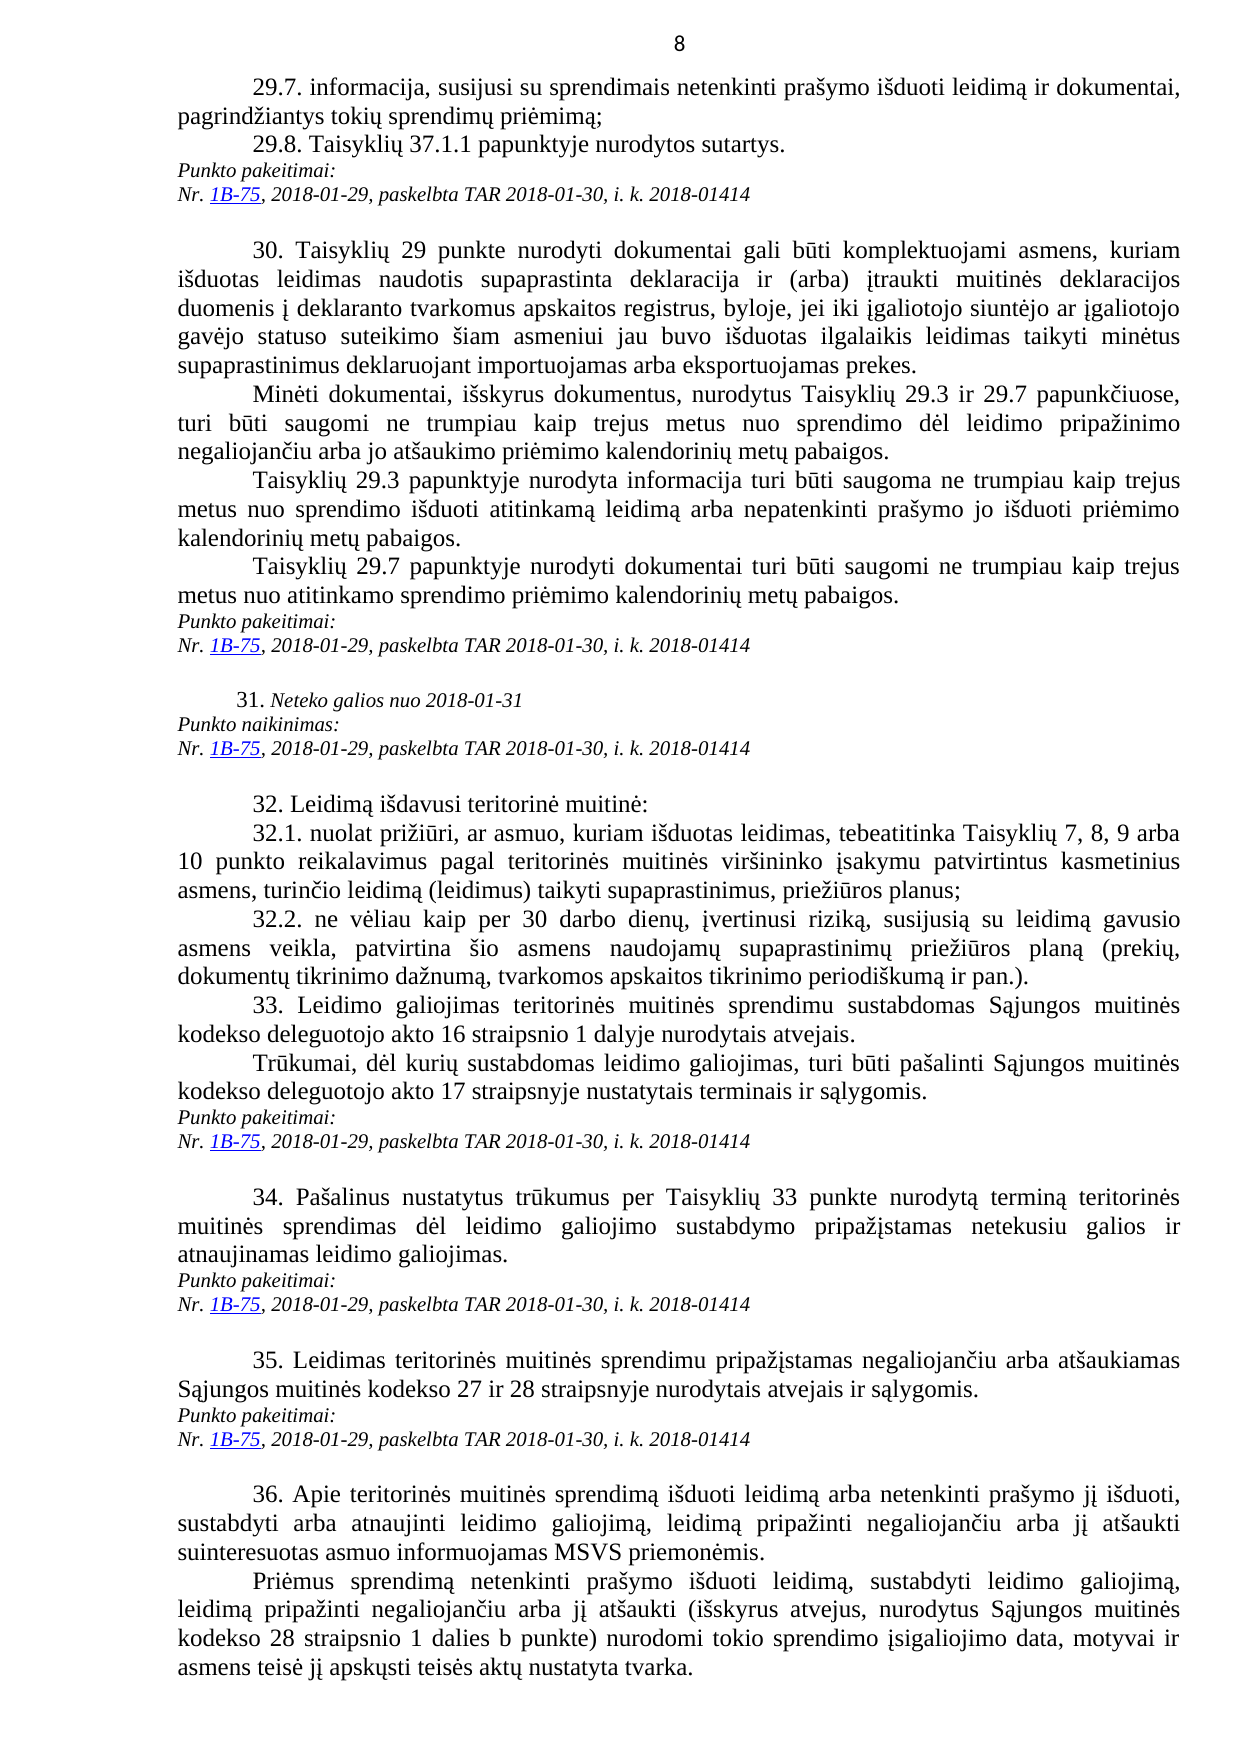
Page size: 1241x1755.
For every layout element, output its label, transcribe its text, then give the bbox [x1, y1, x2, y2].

text Punkto pakeitimai: [177, 158, 1181, 182]
text Punkto naikinimas: [177, 712, 1181, 736]
text 36. Apie teritorinės muitinės sprendimą išduoti leidimą arba netenkinti prašymo jį išduoti, sustabdyti arba atnaujinti leidimo galiojimą, leidimą pripažinti negaliojančiu arba jį atšaukti suinteresuotas asmuo informuojamas MSVS priemonėmis. [177, 1479, 1181, 1566]
text 30. Taisyklių 29 punkte nurodyti dokumentai gali būti komplektuojami asmens, kuriam išduotas leidimas naudotis supaprastinta deklaracija ir (arba) įtraukti muitinės deklaracijos duomenis į deklaranto tvarkomus apskaitos registrus, byloje, jei iki įgaliotojo siuntėjo ar įgaliotojo gavėjo statuso suteikimo šiam asmeniui jau buvo išduotas ilgalaikis leidimas taikyti minėtus supaprastinimus deklaruojant importuojamas arba eksportuojamas prekes. [177, 235, 1181, 379]
text Priėmus sprendimą netenkinti prašymo išduoti leidimą, sustabdyti leidimo galiojimą, leidimą pripažinti negaliojančiu arba jį atšaukti (išskyrus atvejus, nurodytus Sąjungos muitinės kodekso 28 straipsnio 1 dalies b punkte) nurodomi tokio sprendimo įsigaliojimo data, motyvai ir asmens teisė jį apskųsti teisės aktų nustatyta tvarka. [177, 1566, 1181, 1681]
text Nr. 1B-75, 2018-01-29, paskelbta TAR 2018-01-30, i. k. 2018-01414 [177, 1427, 1181, 1451]
text 33. Leidimo galiojimas teritorinės muitinės sprendimu sustabdomas Sąjungos muitinės kodekso deleguotojo akto 16 straipsnio 1 dalyje nurodytais atvejais. [177, 990, 1181, 1048]
text Taisyklių 29.7 papunktyje nurodyti dokumentai turi būti saugomi ne trumpiau kaip trejus metus nuo atitinkamo sprendimo priėmimo kalendorinių metų pabaigos. [177, 551, 1181, 609]
text Punkto pakeitimai: [177, 1403, 1181, 1427]
text 32.2. ne vėliau kaip per 30 darbo dienų, įvertinusi riziką, susijusią su leidimą gavusio asmens veikla, patvirtina šio asmens naudojamų supaprastinimų priežiūros planą (prekių, dokumentų tikrinimo dažnumą, tvarkomos apskaitos tikrinimo periodiškumą ir pan.). [177, 904, 1181, 990]
text 29.8. Taisyklių 37.1.1 papunktyje nurodytos sutartys. [177, 129, 1181, 158]
text Minėti dokumentai, išskyrus dokumentus, nurodytus Taisyklių 29.3 ir 29.7 papunkčiuose, turi būti saugomi ne trumpiau kaip trejus metus nuo sprendimo dėl leidimo pripažinimo negaliojančiu arba jo atšaukimo priėmimo kalendorinių metų pabaigos. [177, 379, 1181, 465]
text Nr. 1B-75, 2018-01-29, paskelbta TAR 2018-01-30, i. k. 2018-01414 [177, 1292, 1181, 1316]
text 34. Pašalinus nustatytus trūkumus per Taisyklių 33 punkte nurodytą terminą teritorinės muitinės sprendimas dėl leidimo galiojimo sustabdymo pripažįstamas netekusiu galios ir atnaujinamas leidimo galiojimas. [177, 1182, 1181, 1268]
text Nr. 1B-75, 2018-01-29, paskelbta TAR 2018-01-30, i. k. 2018-01414 [177, 633, 1181, 657]
text 35. Leidimas teritorinės muitinės sprendimu pripažįstamas negaliojančiu arba atšaukiamas Sąjungos muitinės kodekso 27 ir 28 straipsnyje nurodytais atvejais ir sąlygomis. [177, 1345, 1181, 1403]
text Trūkumai, dėl kurių sustabdomas leidimo galiojimas, turi būti pašalinti Sąjungos muitinės kodekso deleguotojo akto 17 straipsnyje nustatytais terminais ir sąlygomis. [177, 1048, 1181, 1105]
text Nr. 1B-75, 2018-01-29, paskelbta TAR 2018-01-30, i. k. 2018-01414 [177, 182, 1181, 206]
text Punkto pakeitimai: [177, 1268, 1181, 1292]
text Nr. 1B-75, 2018-01-29, paskelbta TAR 2018-01-30, i. k. 2018-01414 [177, 1129, 1181, 1153]
text Nr. 1B-75, 2018-01-29, paskelbta TAR 2018-01-30, i. k. 2018-01414 [177, 736, 1181, 760]
text Punkto pakeitimai: [177, 1105, 1181, 1129]
text Punkto pakeitimai: [177, 609, 1181, 633]
text 31. Neteko galios nuo 2018-01-31 [177, 686, 1181, 712]
text 32. Leidimą išdavusi teritorinė muitinė: [177, 789, 1181, 818]
text 29.7. informacija, susijusi su sprendimais netenkinti prašymo išduoti leidimą ir dokumentai, pagrindžiantys tokių sprendimų priėmimą; [177, 72, 1181, 129]
text 32.1. nuolat prižiūri, ar asmuo, kuriam išduotas leidimas, tebeatitinka Taisyklių 7, 8, 9 arba 10 punkto reikalavimus pagal teritorinės muitinės viršininko įsakymu patvirtintus kasmetinius asmens, turinčio leidimą (leidimus) taikyti supaprastinimus, priežiūros planus; [177, 818, 1181, 904]
text Taisyklių 29.3 papunktyje nurodyta informacija turi būti saugoma ne trumpiau kaip trejus metus nuo sprendimo išduoti atitinkamą leidimą arba nepatenkinti prašymo jo išduoti priėmimo kalendorinių metų pabaigos. [177, 465, 1181, 551]
